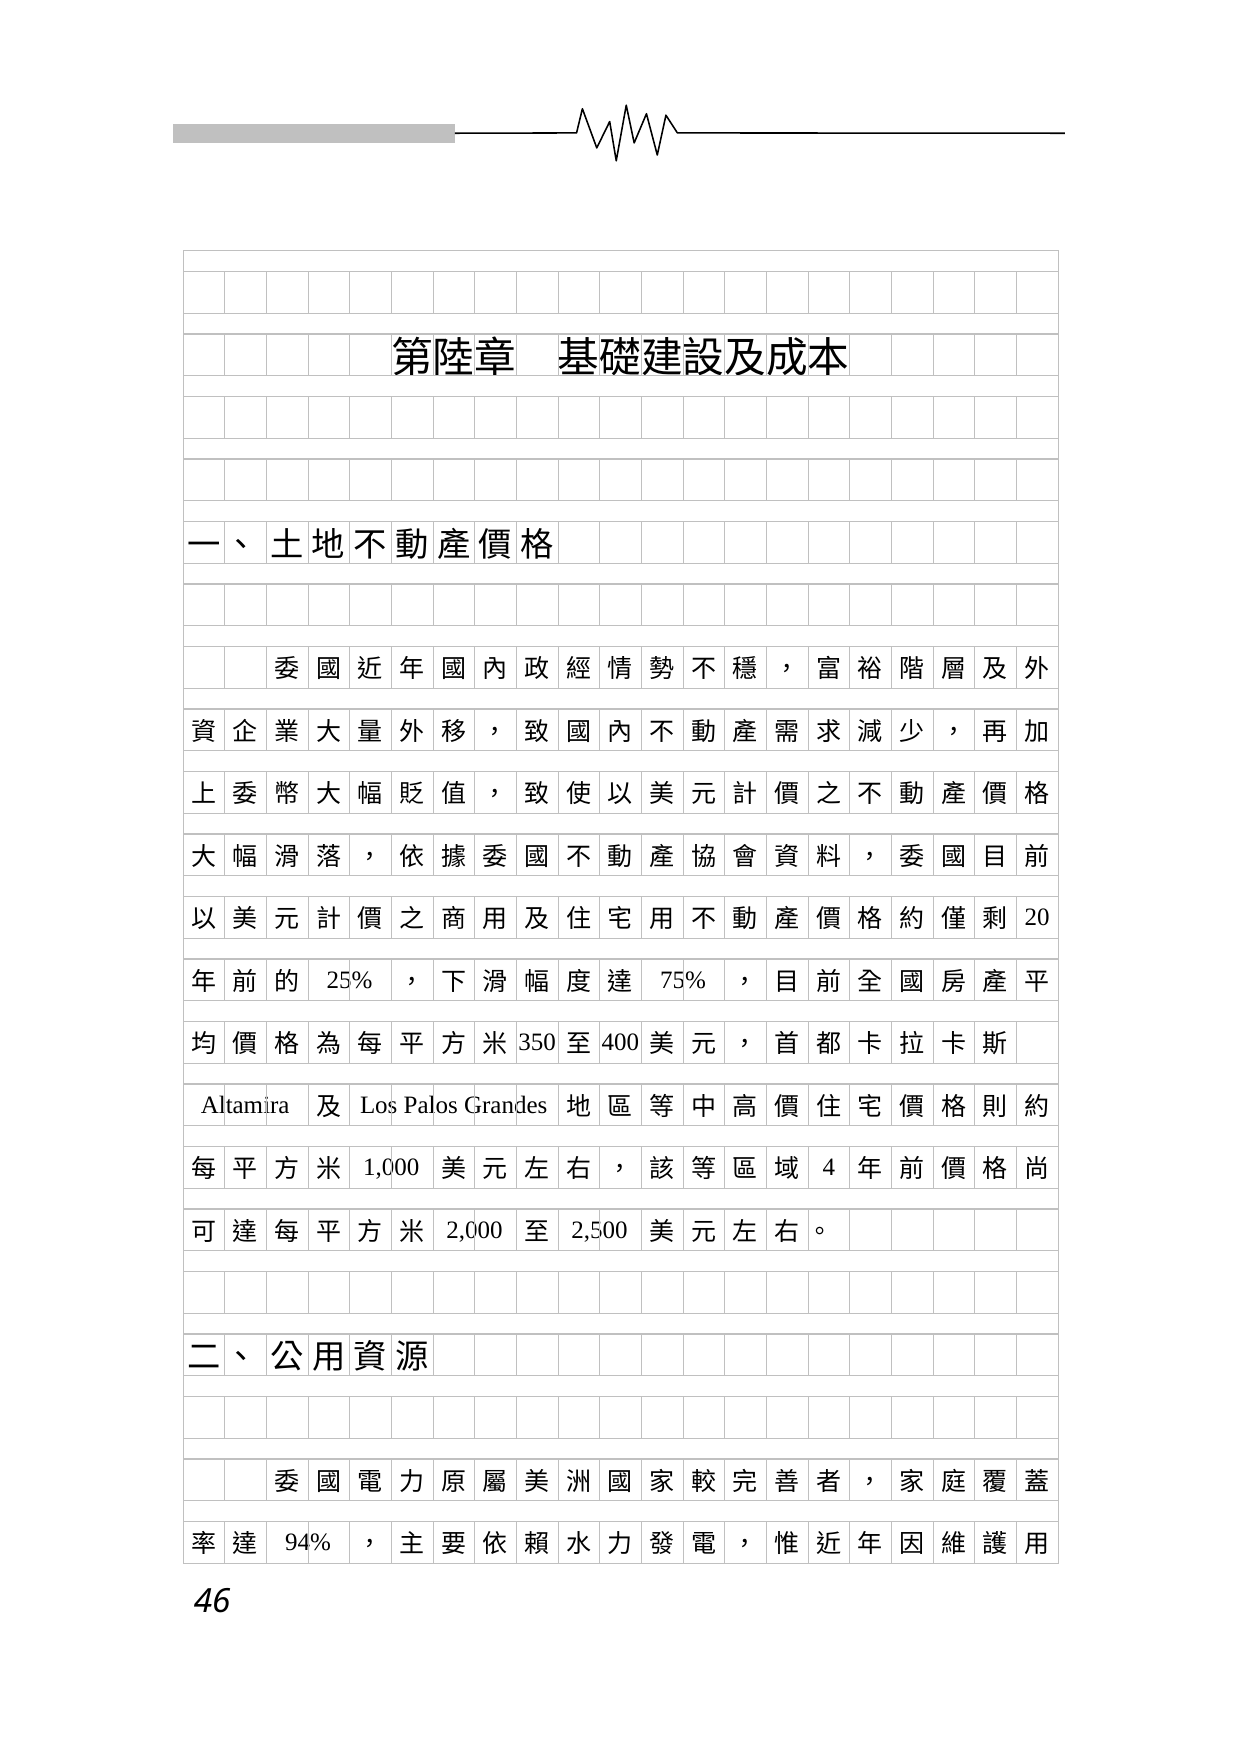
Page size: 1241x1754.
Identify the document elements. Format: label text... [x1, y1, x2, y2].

text 第陸章 基礎建設及成本 [475, 335, 516, 375]
text 一、土地不動產價格 [1017, 522, 1058, 563]
text 一、土地不動產價格 [434, 522, 474, 563]
text 二、公用資源 [517, 1335, 558, 1375]
text 第陸章 基礎建設及成本 [850, 335, 891, 375]
text 一、土地不動產價格 [850, 522, 891, 563]
text 第陸章 基礎建設及成本 [434, 335, 474, 375]
text 二、公用資源 [475, 1335, 516, 1375]
text 第陸章 基礎建設及成本 [184, 335, 224, 375]
text 二、公用資源 [309, 1335, 349, 1375]
text 一、土地不動產價格 [225, 522, 266, 563]
text 第陸章 基礎建設及成本 [184, 314, 1058, 333]
text 二、公用資源 [725, 1335, 766, 1375]
text 第陸章 基礎建設及成本 [809, 335, 849, 375]
text 一、土地不動產價格 [309, 522, 349, 563]
text 二、公用資源 [600, 1335, 641, 1375]
text 一、土地不動產價格 [392, 522, 433, 563]
text 第陸章 基礎建設及成本 [892, 335, 933, 375]
text 一、土地不動產價格 [809, 522, 849, 563]
text 二、公用資源 [642, 1335, 683, 1375]
text 第陸章 基礎建設及成本 [725, 335, 766, 375]
text 一、土地不動產價格 [559, 522, 599, 563]
text 一、土地不動產價格 [975, 522, 1016, 563]
text 第陸章 基礎建設及成本 [684, 335, 724, 375]
text 一、土地不動產價格 [184, 522, 224, 563]
text 二、公用資源 [267, 1335, 308, 1375]
text 二、公用資源 [684, 1335, 724, 1375]
text 第陸章 基礎建設及成本 [771, 347, 792, 375]
text 一、土地不動產價格 [725, 522, 766, 563]
text 二、公用資源 [225, 1335, 266, 1375]
text 委國近年國內政經情勢不穩，富裕階層及外資企業大量外移，致國內不動產需求減少，再加上委幣大幅貶值，致使以美元計價之不動產價格大幅滑落，依據委國不動產協會資料，委國目前以美元計價之商用及住宅用不動產價格約僅剩20年前的25%，下滑幅度達75%，目前全國房產平均價格為每平方米350至400美元，首都卡拉卡斯Altamira及Los Palos Grandes地區等中高價住宅價格則約每平方米1,000美元左右，該等區域4年前價格尚可達每平方米2,000至2,500美元左右。 [184, 689, 1058, 708]
text 委國近年國內政經情勢不穩，富裕階層及外資企業大量外移，致國內不動產需求減少，再加上委幣大幅貶值，致使以美元計價之不動產價格大幅滑落，依據委國不動產協會資料，委國目前以美元計價之商用及住宅用不動產價格約僅剩20年前的25%，下滑幅度達75%，目前全國房產平均價格為每平方米350至400美元，首都卡拉卡斯Altamira及Los Palos Grandes地區等中高價住宅價格則約每平方米1,000美元左右，該等區域4年前價格尚可達每平方米2,000至2,500美元左右。 [184, 814, 1058, 833]
text 二、公用資源 [934, 1335, 974, 1375]
text 一、土地不動產價格 [475, 522, 516, 563]
text 第陸章 基礎建設及成本 [267, 335, 308, 375]
text 一、土地不動產價格 [184, 501, 1058, 521]
text 委國近年國內政經情勢不穩，富裕階層及外資企業大量外移，致國內不動產需求減少，再加上委幣大幅貶值，致使以美元計價之不動產價格大幅滑落，依據委國不動產協會資料，委國目前以美元計價之商用及住宅用不動產價格約僅剩20年前的25%，下滑幅度達75%，目前全國房產平均價格為每平方米350至400美元，首都卡拉卡斯Altamira及Los Palos Grandes地區等中高價住宅價格則約每平方米1,000美元左右，該等區域4年前價格尚可達每平方米2,000至2,500美元左右。 [184, 1001, 1058, 1021]
text 二、公用資源 [1017, 1335, 1058, 1375]
text 第陸章 基礎建設及成本 [350, 335, 391, 375]
text 二、公用資源 [434, 1335, 474, 1375]
text 第陸章 基礎建設及成本 [1017, 335, 1058, 375]
text 一、土地不動產價格 [684, 522, 724, 563]
text 委國近年國內政經情勢不穩，富裕階層及外資企業大量外移，致國內不動產需求減少，再加上委幣大幅貶值，致使以美元計價之不動產價格大幅滑落，依據委國不動產協會資料，委國目前以美元計價之商用及住宅用不動產價格約僅剩20年前的25%，下滑幅度達75%，目前全國房產平均價格為每平方米350至400美元，首都卡拉卡斯Altamira及Los Palos Grandes地區等中高價住宅價格則約每平方米1,000美元左右，該等區域4年前價格尚可達每平方米2,000至2,500美元左右。 [184, 626, 1058, 646]
text 二、公用資源 [809, 1335, 849, 1375]
text 委國近年國內政經情勢不穩，富裕階層及外資企業大量外移，致國內不動產需求減少，再加上委幣大幅貶值，致使以美元計價之不動產價格大幅滑落，依據委國不動產協會資料，委國目前以美元計價之商用及住宅用不動產價格約僅剩20年前的25%，下滑幅度達75%，目前全國房產平均價格為每平方米350至400美元，首都卡拉卡斯Altamira及Los Palos Grandes地區等中高價住宅價格則約每平方米1,000美元左右，該等區域4年前價格尚可達每平方米2,000至2,500美元左右。 [184, 876, 1058, 896]
text 一、土地不動產價格 [350, 522, 391, 563]
text 二、公用資源 [184, 1314, 1058, 1333]
text 二、公用資源 [767, 1335, 808, 1375]
text 第陸章 基礎建設及成本 [642, 335, 683, 375]
text 委國近年國內政經情勢不穩，富裕階層及外資企業大量外移，致國內不動產需求減少，再加上委幣大幅貶值，致使以美元計價之不動產價格大幅滑落，依據委國不動產協會資料，委國目前以美元計價之商用及住宅用不動產價格約僅剩20年前的25%，下滑幅度達75%，目前全國房產平均價格為每平方米350至400美元，首都卡拉卡斯Altamira及Los Palos Grandes地區等中高價住宅價格則約每平方米1,000美元左右，該等區域4年前價格尚可達每平方米2,000至2,500美元左右。 [184, 1064, 1058, 1083]
text 第陸章 基礎建設及成本 [392, 335, 433, 375]
text 二、公用資源 [184, 1335, 224, 1375]
text 委國近年國內政經情勢不穩，富裕階層及外資企業大量外移，致國內不動產需求減少，再加上委幣大幅貶值，致使以美元計價之不動產價格大幅滑落，依據委國不動產協會資料，委國目前以美元計價之商用及住宅用不動產價格約僅剩20年前的25%，下滑幅度達75%，目前全國房產平均價格為每平方米350至400美元，首都卡拉卡斯Altamira及Los Palos Grandes地區等中高價住宅價格則約每平方米1,000美元左右，該等區域4年前價格尚可達每平方米2,000至2,500美元左右。 [184, 1189, 1058, 1208]
text 第陸章 基礎建設及成本 [767, 335, 808, 375]
text 二、公用資源 [850, 1335, 891, 1375]
text 委國近年國內政經情勢不穩，富裕階層及外資企業大量外移，致國內不動產需求減少，再加上委幣大幅貶值，致使以美元計價之不動產價格大幅滑落，依據委國不動產協會資料，委國目前以美元計價之商用及住宅用不動產價格約僅剩20年前的25%，下滑幅度達75%，目前全國房產平均價格為每平方米350至400美元，首都卡拉卡斯Altamira及Los Palos Grandes地區等中高價住宅價格則約每平方米1,000美元左右，該等區域4年前價格尚可達每平方米2,000至2,500美元左右。 [184, 939, 1058, 958]
text 第陸章 基礎建設及成本 [600, 335, 641, 375]
text 第陸章 基礎建設及成本 [225, 335, 266, 375]
text 委國電力原屬美洲國家較完善者，家庭覆蓋率達94%，主要依賴水力發電，惟近年因維護用之設備資材進口困難及缺乏下，致近年國內數度發生相當規模停電，平均每年全國各地計發生於逾1萬3,000次大小規模停電，逾85%居民受影響，其中2019年3月發生的全國大停電，包括第2大城Maracaibo及數個中西部大城連續停電長達4天之久，官方說法為發電設施遭人為蓄意破壞，惟部分人士認為係因政府將用於發電設施建設及維護經費挪作他用，致設備年久失修所造成。 [184, 1501, 1058, 1521]
text 一、土地不動產價格 [267, 522, 308, 563]
text 一、土地不動產價格 [517, 522, 558, 563]
text 一、土地不動產價格 [767, 522, 808, 563]
text 二、公用資源 [559, 1335, 599, 1375]
text 二、公用資源 [350, 1335, 391, 1375]
text 一、土地不動產價格 [600, 522, 641, 563]
text 第陸章 基礎建設及成本 [309, 335, 349, 375]
text 二、公用資源 [975, 1335, 1016, 1375]
text 二、公用資源 [392, 1335, 433, 1375]
text 一、土地不動產價格 [642, 522, 683, 563]
text 委國近年國內政經情勢不穩，富裕階層及外資企業大量外移，致國內不動產需求減少，再加上委幣大幅貶值，致使以美元計價之不動產價格大幅滑落，依據委國不動產協會資料，委國目前以美元計價之商用及住宅用不動產價格約僅剩20年前的25%，下滑幅度達75%，目前全國房產平均價格為每平方米350至400美元，首都卡拉卡斯Altamira及Los Palos Grandes地區等中高價住宅價格則約每平方米1,000美元左右，該等區域4年前價格尚可達每平方米2,000至2,500美元左右。 [184, 1126, 1058, 1146]
text 委國電力原屬美洲國家較完善者，家庭覆蓋率達94%，主要依賴水力發電，惟近年因維護用之設備資材進口困難及缺乏下，致近年國內數度發生相當規模停電，平均每年全國各地計發生於逾1萬3,000次大小規模停電，逾85%居民受影響，其中2019年3月發生的全國大停電，包括第2大城Maracaibo及數個中西部大城連續停電長達4天之久，官方說法為發電設施遭人為蓄意破壞，惟部分人士認為係因政府將用於發電設施建設及維護經費挪作他用，致設備年久失修所造成。 [184, 1439, 1058, 1458]
text 委國近年國內政經情勢不穩，富裕階層及外資企業大量外移，致國內不動產需求減少，再加上委幣大幅貶值，致使以美元計價之不動產價格大幅滑落，依據委國不動產協會資料，委國目前以美元計價之商用及住宅用不動產價格約僅剩20年前的25%，下滑幅度達75%，目前全國房產平均價格為每平方米350至400美元，首都卡拉卡斯Altamira及Los Palos Grandes地區等中高價住宅價格則約每平方米1,000美元左右，該等區域4年前價格尚可達每平方米2,000至2,500美元左右。 [184, 751, 1058, 771]
text 第陸章 基礎建設及成本 [975, 335, 1016, 375]
text 二、公用資源 [892, 1335, 933, 1375]
text 第陸章 基礎建設及成本 [517, 335, 558, 375]
text 一、土地不動產價格 [892, 522, 933, 563]
text 第陸章 基礎建設及成本 [934, 335, 974, 375]
text 一、土地不動產價格 [934, 522, 974, 563]
text 第陸章 基礎建設及成本 [559, 335, 599, 375]
